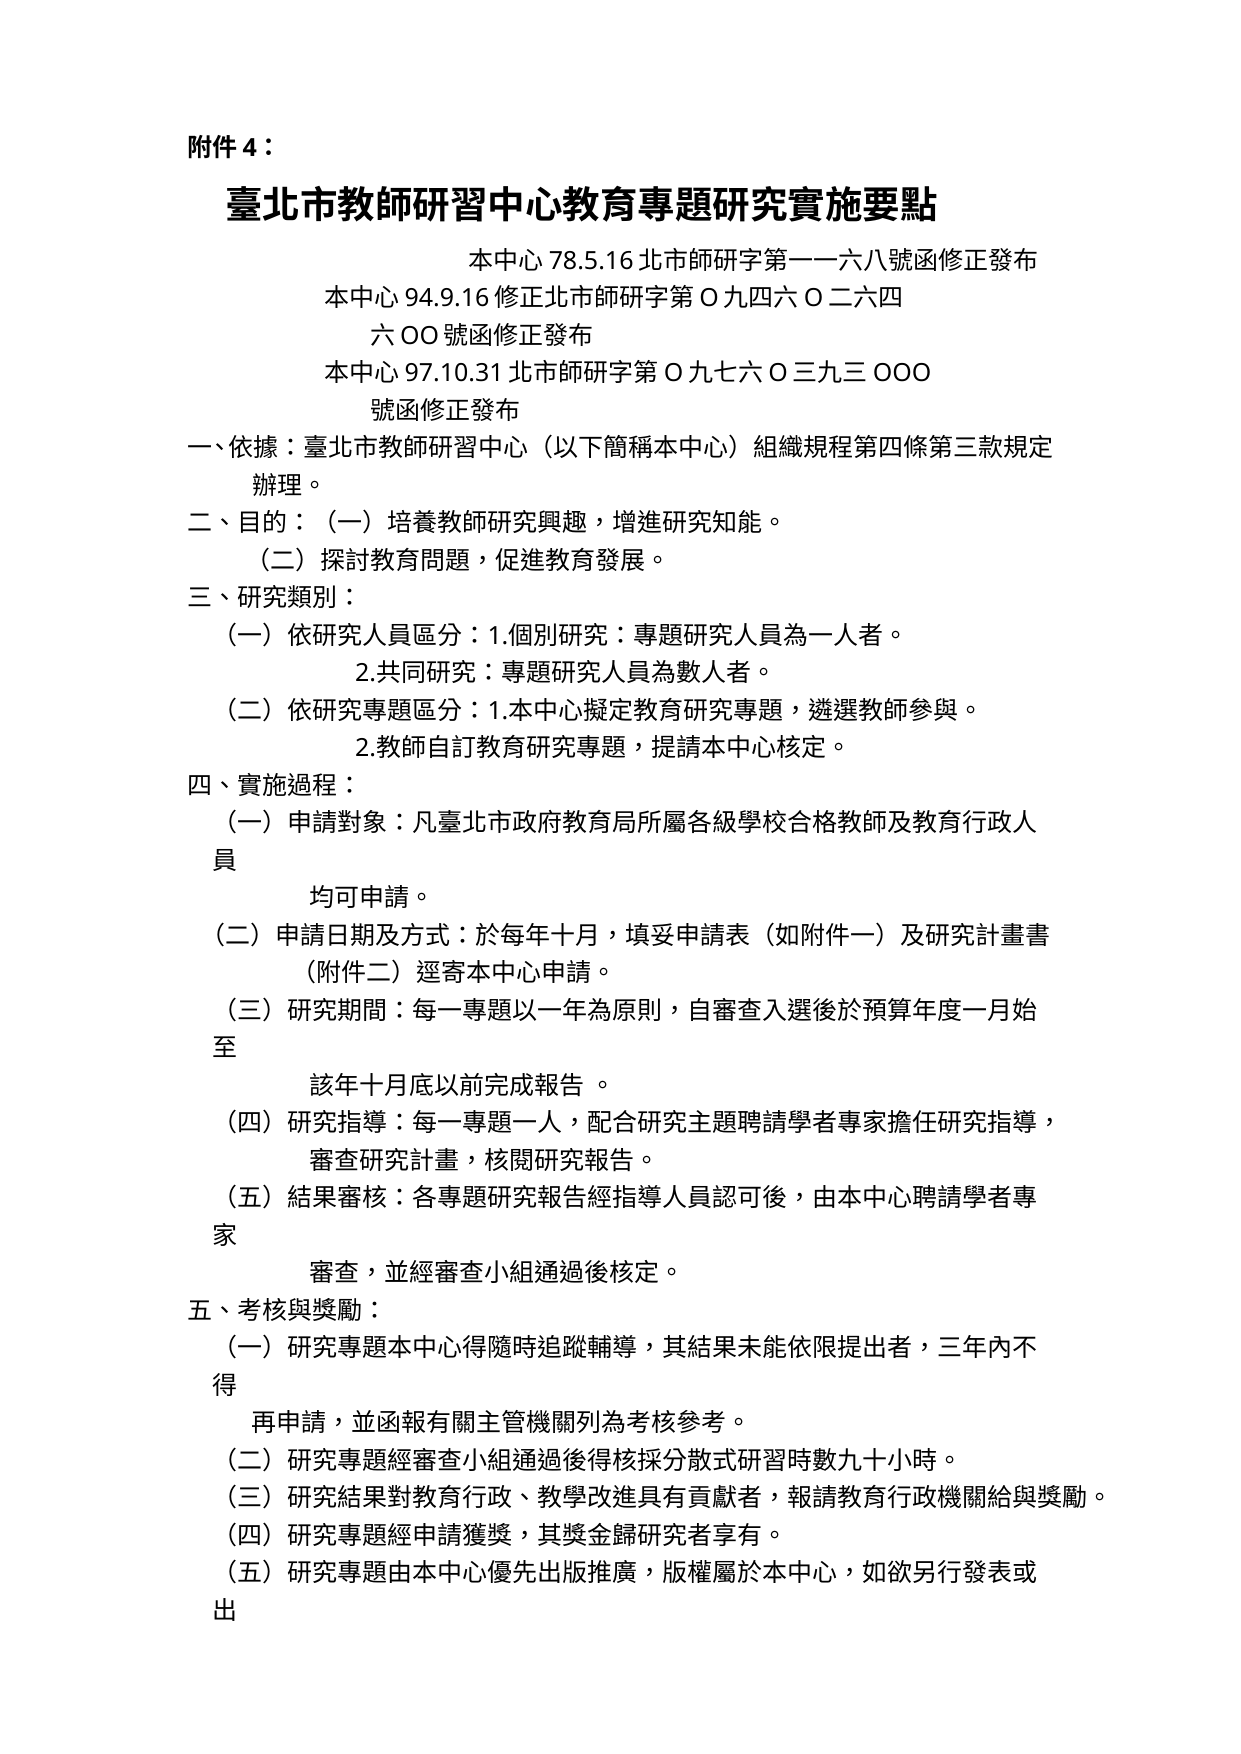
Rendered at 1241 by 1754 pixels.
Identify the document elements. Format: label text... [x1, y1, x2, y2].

text 再申請，並函報有關主管機關列為考核參考。 [212, 1402, 1053, 1439]
text 附件4： [187, 127, 1053, 164]
text （一）依研究人員區分：1.個別研究：專題研究人員為一人者。 [212, 614, 1053, 652]
text 一、依據：臺北市教師研習中心（以下簡稱本中心）組織規程第四條第三款規定 [187, 427, 1053, 464]
text 臺北市教師研習中心教育專題研究實施要點 本中心78.5.16北市師研字第一一六八號函修正發布 [206, 164, 1053, 277]
text （附件二）逕寄本中心申請。 [187, 952, 1053, 989]
text 2.共同研究：專題研究人員為數人者。 [212, 652, 1053, 689]
text （二）依研究專題區分：1.本中心擬定教育研究專題，遴選教師參與。 [212, 689, 1053, 727]
text （五）研究專題由本中心優先出版推廣，版權屬於本中心，如欲另行發表或出 [212, 1552, 1053, 1627]
text （一）研究專題本中心得隨時追蹤輔導，其結果未能依限提出者，三年內不得 [212, 1327, 1053, 1402]
text 本中心94.9.16修正北市師研字第O九四六O二六四 [168, 277, 1053, 314]
text （二）研究專題經審查小組通過後得核採分散式研習時數九十小時。 [212, 1439, 1053, 1477]
text 審查研究計畫，核閱研究報告。 [212, 1139, 1053, 1177]
text （四）研究指導：每一專題一人，配合研究主題聘請學者專家擔任研究指導， [212, 1102, 1053, 1139]
text 該年十月底以前完成報告 。 [212, 1064, 1053, 1102]
text （三）研究期間：每一專題以一年為原則，自審查入選後於預算年度一月始至 [212, 989, 1053, 1064]
text 辦理。 [187, 464, 1053, 502]
text （一）申請對象：凡臺北市政府教育局所屬各級學校合格教師及教育行政人員 [212, 802, 1053, 877]
text （二）申請日期及方式：於每年十月，填妥申請表（如附件一）及研究計畫書 [187, 914, 1053, 952]
text 五、考核與獎勵： [187, 1289, 1053, 1327]
text 均可申請。 [212, 877, 1053, 914]
text 六OO號函修正發布 [168, 314, 1053, 352]
text 三、研究類別： [187, 577, 1053, 614]
text （五）結果審核：各專題研究報告經指導人員認可後，由本中心聘請學者專家 [212, 1177, 1053, 1252]
text 2.教師自訂教育研究專題，提請本中心核定。 [212, 727, 1053, 764]
text （三）研究結果對教育行政、教學改進具有貢獻者，報請教育行政機關給與獎勵。 [212, 1477, 1088, 1514]
text 本中心97.10.31北市師研字第O九七六O三九三OOO [168, 352, 1053, 389]
text 二、目的：（一）培養教師研究興趣，增進研究知能。 [187, 502, 1053, 539]
text 號函修正發布 [168, 389, 1053, 427]
text （二）探討教育問題，促進教育發展。 [187, 539, 1053, 577]
text 四、實施過程： [187, 764, 1053, 802]
text 審查，並經審查小組通過後核定。 [212, 1252, 1053, 1289]
text （四）研究專題經申請獲獎，其獎金歸研究者享有。 [212, 1514, 1053, 1552]
